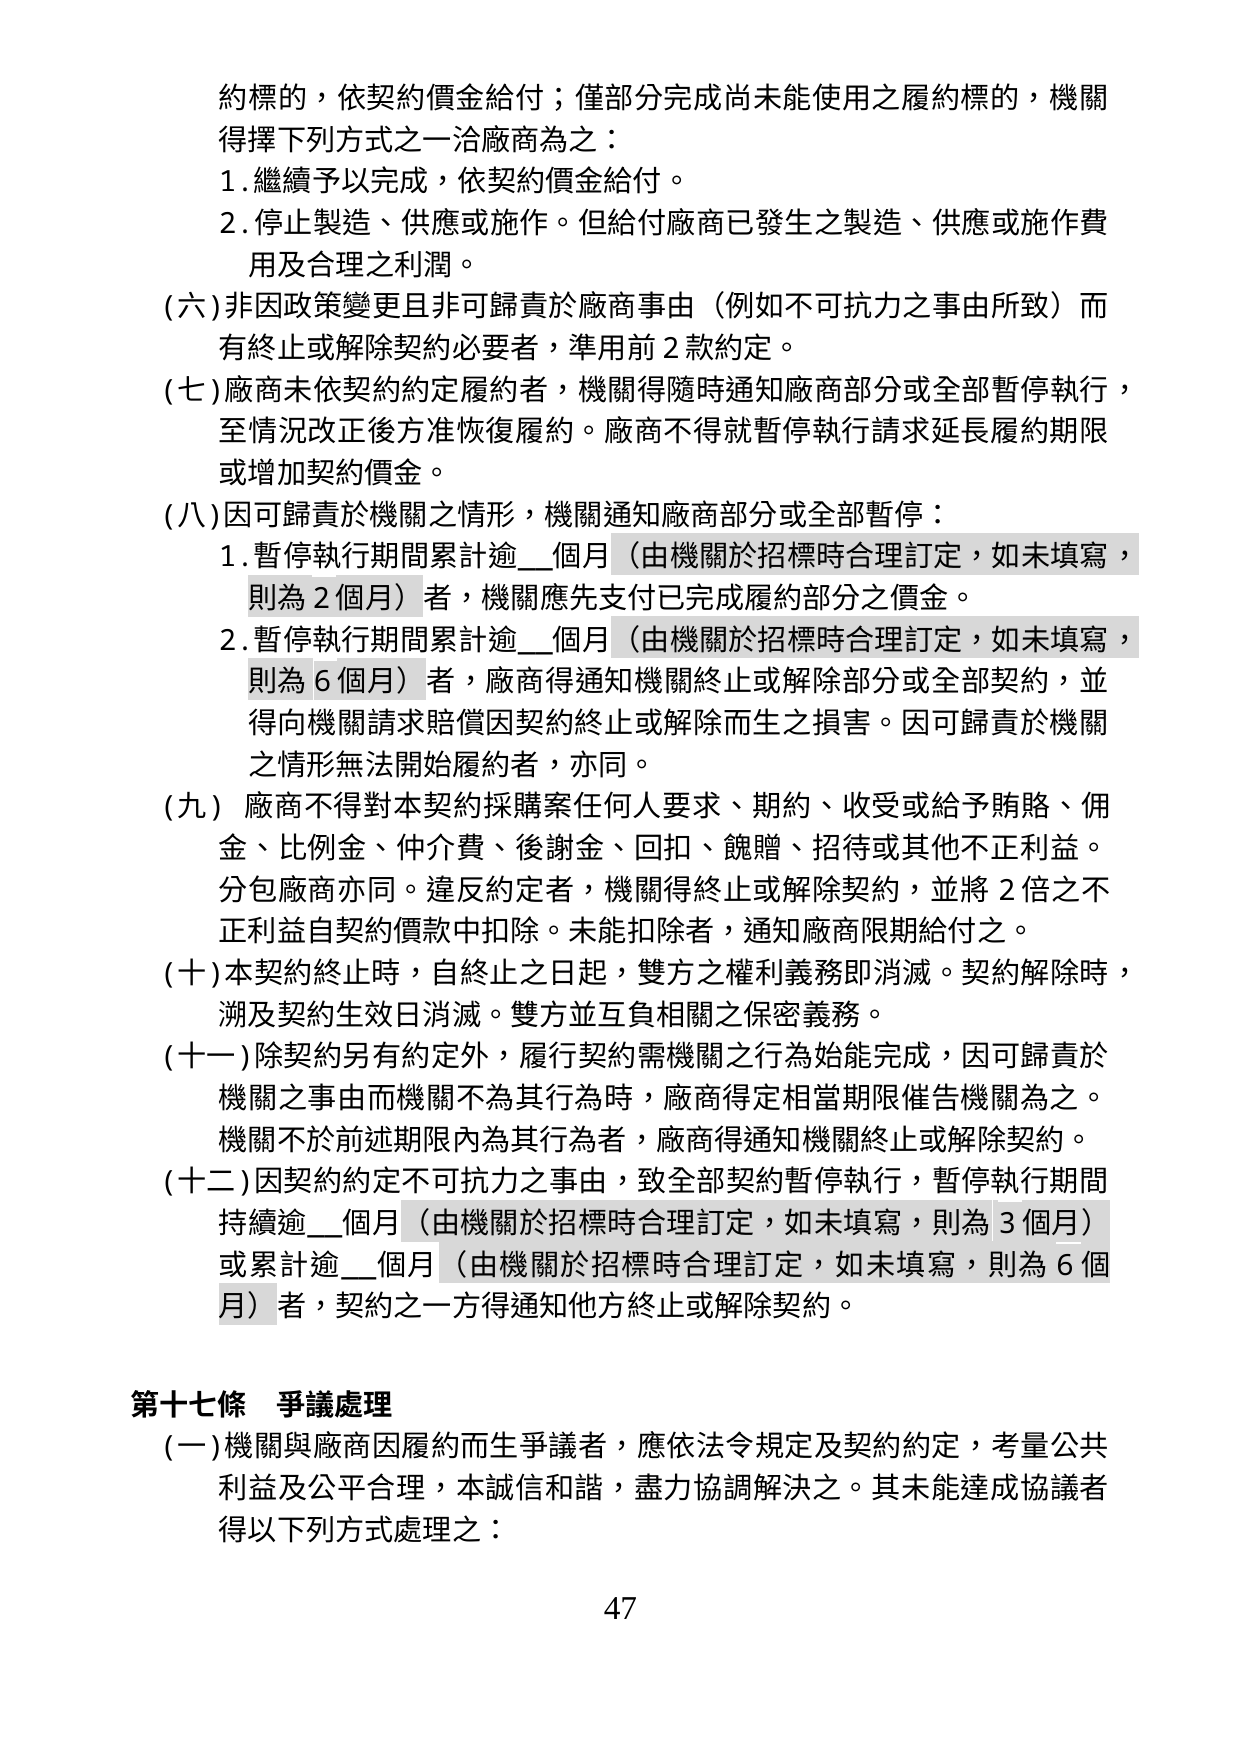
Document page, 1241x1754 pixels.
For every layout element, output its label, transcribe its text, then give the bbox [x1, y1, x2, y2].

text (八)因可歸責於機關之情形，機關通知廠商部分或全部暫停： [159, 492, 1110, 533]
text (十)本契約終止時，自終止之日起，雙方之權利義務即消滅。契約解除時，溯及契約生效日消滅。雙方並互負相關之保密義務。 [159, 950, 1110, 1033]
text 約標的，依契約價金給付；僅部分完成尚未能使用之履約標的，機關得擇下列方式之一洽廠商為之： [159, 75, 1110, 158]
text (九) 廠商不得對本契約採購案任何人要求、期約、收受或給予賄賂、佣金、比例金、仲介費、後謝金、回扣、餽贈、招待或其他不正利益。分包廠商亦同。違反約定者，機關得終止或解除契約，並將2倍之不正利益自契約價款中扣除。未能扣除者，通知廠商限期給付之。 [159, 783, 1110, 950]
text 2.暫停執行期間累計逾__個月（由機關於招標時合理訂定，如未填寫，則為6個月）者，廠商得通知機關終止或解除部分或全部契約，並得向機關請求賠償因契約終止或解除而生之損害。因可歸責於機關之情形無法開始履約者，亦同。 [218, 617, 1110, 783]
text (一)機關與廠商因履約而生爭議者，應依法令規定及契約約定，考量公共利益及公平合理，本誠信和諧，盡力協調解決之。其未能達成協議者，得以下列方式處理之： [159, 1423, 1110, 1548]
text (十二)因契約約定不可抗力之事由，致全部契約暫停執行，暫停執行期間持續逾__個月（由機關於招標時合理訂定，如未填寫，則為3個月）或累計逾__個月（由機關於招標時合理訂定，如未填寫，則為6個月）者，契約之一方得通知他方終止或解除契約。 [159, 1158, 1110, 1325]
text 1.繼續予以完成，依契約價金給付。 [218, 158, 1110, 200]
text (十一)除契約另有約定外，履行契約需機關之行為始能完成，因可歸責於機關之事由而機關不為其行為時，廠商得定相當期限催告機關為之。機關不於前述期限內為其行為者，廠商得通知機關終止或解除契約。 [159, 1033, 1110, 1158]
text (七)廠商未依契約約定履約者，機關得隨時通知廠商部分或全部暫停執行，至情況改正後方准恢復履約。廠商不得就暫停執行請求延長履約期限或增加契約價金。 [159, 367, 1110, 492]
subtitle 第十七條 爭議處理 [130, 1381, 1110, 1423]
text 1.暫停執行期間累計逾__個月（由機關於招標時合理訂定，如未填寫，則為2個月）者，機關應先支付已完成履約部分之價金。 [218, 533, 1110, 617]
text (六)非因政策變更且非可歸責於廠商事由（例如不可抗力之事由所致）而有終止或解除契約必要者，準用前2款約定。 [159, 283, 1110, 367]
text 2.停止製造、供應或施作。但給付廠商已發生之製造、供應或施作費用及合理之利潤。 [218, 200, 1110, 283]
